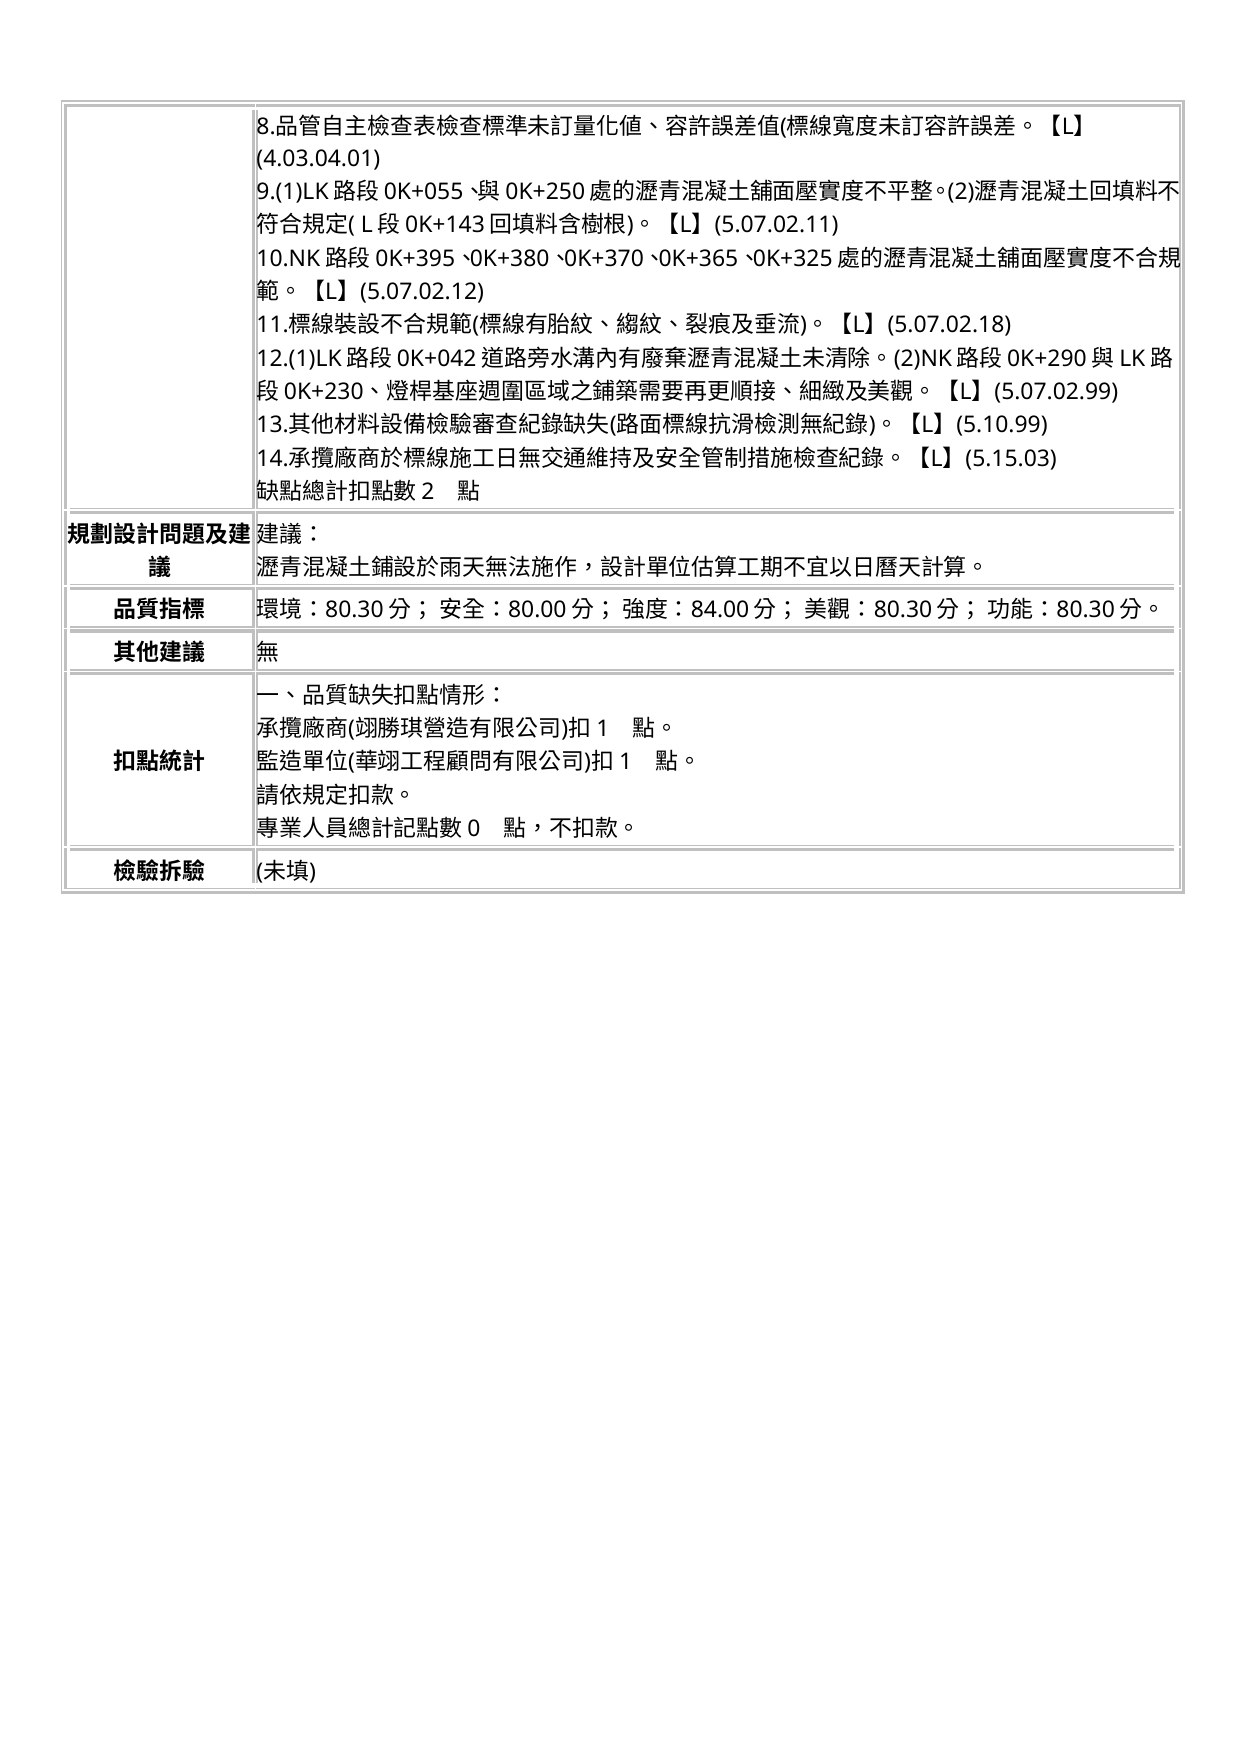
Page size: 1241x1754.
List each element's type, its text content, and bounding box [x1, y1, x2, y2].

table_cell (未填) [255, 845, 1182, 887]
table_cell 扣點統計 [64, 669, 255, 845]
table_cell 品質指標 [64, 584, 255, 626]
table_cell 無 [255, 626, 1182, 669]
table_cell 8.品管自主檢查表檢查標準未訂量化値、容許誤差值(標線寬度未訂容許誤差。【L】(4.03.04.01) 9.(1)LK路段0K+055、與0K+250處的瀝青混凝土舖面壓實度不平整。(2)瀝青混凝土回填料不符合規定( L段0K+143回填料含樹根)。【L】(5.07.02.11) 10.NK路段0K+395、0K+380、0K+370、0K+365、0K+325處的瀝青混凝土舖面壓實度不合規範。【L】(5.07.02.12) 11.標線裝設不合規範(標線有胎紋、縐紋、裂痕及垂流)。【L】(5.07.02.18) 12.(1)LK路段0K+042道路旁水溝內有廢棄瀝青混凝土未清除。(2)NK路段0K+290與 LK路段0K+230、燈桿基座週圍區域之鋪築需要再更順接、細緻及美觀。【L】(5.07.02.99) 13.其他材料設備檢驗審查紀錄缺失(路面標線抗滑檢測無紀錄)。【L】(5.10.99) 14.承攬廠商於標線施工日無交通維持及安全管制措施檢查紀錄。【L】(5.15.03) 缺點總計扣點數2 點 [255, 102, 1182, 508]
table_cell 檢驗拆驗 [64, 845, 255, 887]
table_cell 一、品質缺失扣點情形： 承攬廠商(翊勝琪營造有限公司)扣 1 點。 監造單位(華翊工程顧問有限公司)扣 1 點。 請依規定扣款。 專業人員總計記點數0 點，不扣款。 [255, 669, 1182, 845]
table_cell [67, 107, 255, 508]
table_cell 環境：80.30分； 安全：80.00分； 強度：84.00分； 美觀：80.30分； 功能：80.30分。 [255, 584, 1182, 626]
table_cell 規劃設計問題及建議 [64, 508, 255, 583]
table_cell 其他建議 [64, 626, 255, 669]
table_cell 建議： 瀝青混凝土鋪設於雨天無法施作，設計單位估算工期不宜以日曆天計算。 [255, 508, 1182, 583]
